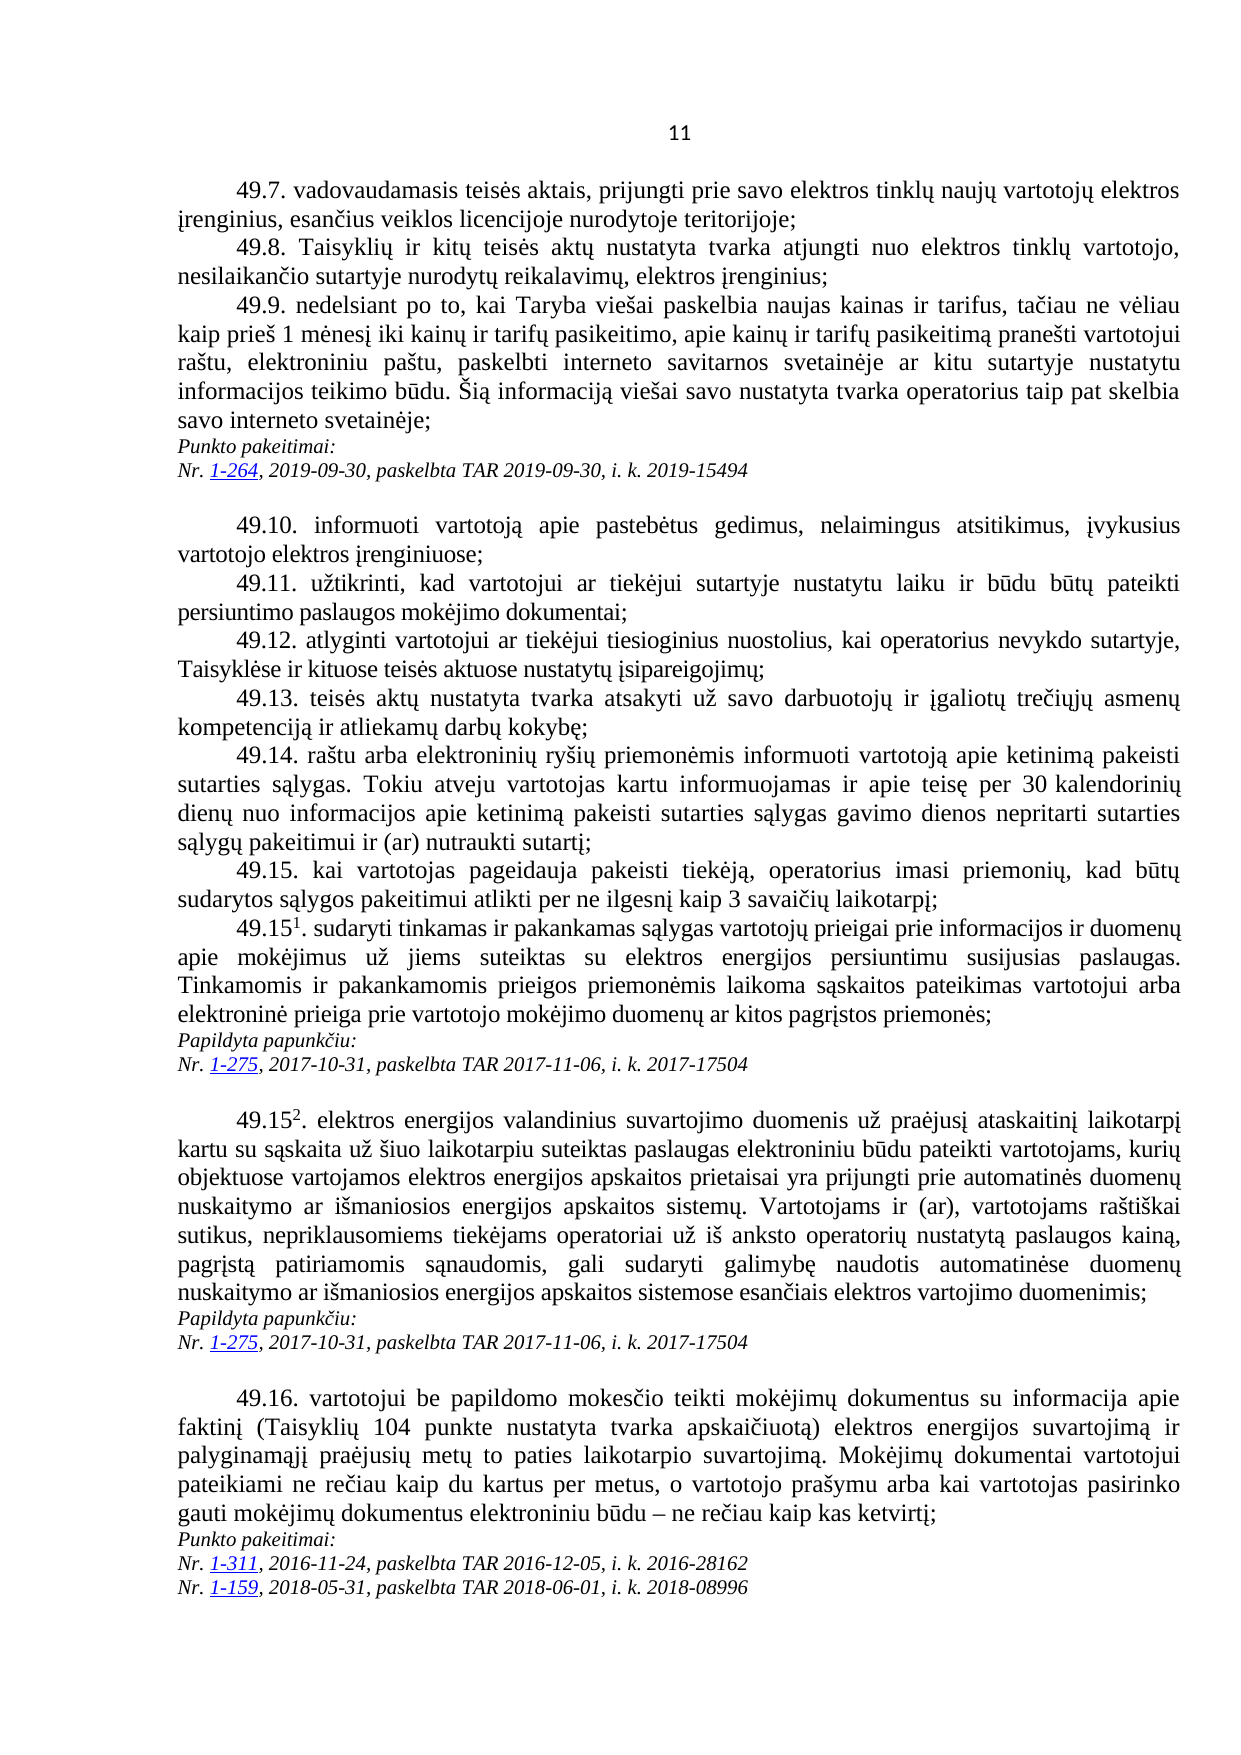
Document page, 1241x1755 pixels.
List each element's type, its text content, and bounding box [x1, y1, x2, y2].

text Nr. 1-311, 2016-11-24, paskelbta TAR 2016-12-05, i. k. 2016-28162 [177, 1551, 1181, 1575]
text Nr. 1-159, 2018-05-31, paskelbta TAR 2018-06-01, i. k. 2018-08996 [177, 1575, 1181, 1599]
text Papildyta papunkčiu: [177, 1028, 1181, 1052]
text 49.13. teisės aktų nustatyta tvarka atsakyti už savo darbuotojų ir įgaliotų trečiųjų asmenų kompetenciją ir atliekamų darbų kokybę; [177, 683, 1181, 741]
text 49.9. nedelsiant po to, kai Taryba viešai paskelbia naujas kainas ir tarifus, tačiau ne vėliau kaip prieš 1 mėnesį iki kainų ir tarifų pasikeitimo, apie kainų ir tarifų pasikeitimą pranešti vartotojui raštu, elektroniniu paštu, paskelbti interneto savitarnos svetainėje ar kitu sutartyje nustatytu informacijos teikimo būdu. Šią informaciją viešai savo nustatyta tvarka operatorius taip pat skelbia savo interneto svetainėje; [177, 290, 1181, 434]
text 49.16. vartotojui be papildomo mokesčio teikti mokėjimų dokumentus su informacija apie faktinį (Taisyklių 104 punkte nustatyta tvarka apskaičiuotą) elektros energijos suvartojimą ir palyginamąjį praėjusių metų to paties laikotarpio suvartojimą. Mokėjimų dokumentai vartotojui pateikiami ne rečiau kaip du kartus per metus, o vartotojo prašymu arba kai vartotojas pasirinko gauti mokėjimų dokumentus elektroniniu būdu – ne rečiau kaip kas ketvirtį; [177, 1383, 1181, 1527]
text 49.7. vadovaudamasis teisės aktais, prijungti prie savo elektros tinklų naujų vartotojų elektros įrenginius, esančius veiklos licencijoje nurodytoje teritorijoje; [177, 175, 1181, 232]
text Punkto pakeitimai: [177, 434, 1181, 458]
text 49.10. informuoti vartotoją apie pastebėtus gedimus, nelaimingus atsitikimus, įvykusius vartotojo elektros įrenginiuose; [177, 511, 1181, 568]
text 49.8. Taisyklių ir kitų teisės aktų nustatyta tvarka atjungti nuo elektros tinklų vartotojo, nesilaikančio sutartyje nurodytų reikalavimų, elektros įrenginius; [177, 232, 1181, 290]
text 49.152. elektros energijos valandinius suvartojimo duomenis už praėjusį ataskaitinį laikotarpį kartu su sąskaita už šiuo laikotarpiu suteiktas paslaugas elektroniniu būdu pateikti vartotojams, kurių objektuose vartojamos elektros energijos apskaitos prietaisai yra prijungti prie automatinės duomenų nuskaitymo ar išmaniosios energijos apskaitos sistemų. Vartotojams ir (ar), vartotojams raštiškai sutikus, nepriklausomiems tiekėjams operatoriai už iš anksto operatorių nustatytą paslaugos kainą, pagrįstą patiriamomis sąnaudomis, gali sudaryti galimybę naudotis automatinėse duomenų nuskaitymo ar išmaniosios energijos apskaitos sistemose esančiais elektros vartojimo duomenimis; [177, 1105, 1181, 1306]
text Nr. 1-264, 2019-09-30, paskelbta TAR 2019-09-30, i. k. 2019-15494 [177, 458, 1181, 482]
text 49.12. atlyginti vartotojui ar tiekėjui tiesioginius nuostolius, kai operatorius nevykdo sutartyje, Taisyklėse ir kituose teisės aktuose nustatytų įsipareigojimų; [177, 626, 1181, 683]
text 49.11. užtikrinti, kad vartotojui ar tiekėjui sutartyje nustatytu laiku ir būdu būtų pateikti persiuntimo paslaugos mokėjimo dokumentai; [177, 568, 1181, 626]
text Papildyta papunkčiu: [177, 1306, 1181, 1330]
text 49.15. kai vartotojas pageidauja pakeisti tiekėją, operatorius imasi priemonių, kad būtų sudarytos sąlygos pakeitimui atlikti per ne ilgesnį kaip 3 savaičių laikotarpį; [177, 856, 1181, 913]
text 49.14. raštu arba elektroninių ryšių priemonėmis informuoti vartotoją apie ketinimą pakeisti sutarties sąlygas. Tokiu atveju vartotojas kartu informuojamas ir apie teisę per 30 kalendorinių dienų nuo informacijos apie ketinimą pakeisti sutarties sąlygas gavimo dienos nepritarti sutarties sąlygų pakeitimui ir (ar) nutraukti sutartį; [177, 741, 1181, 856]
text Punkto pakeitimai: [177, 1527, 1181, 1551]
text 49.151. sudaryti tinkamas ir pakankamas sąlygas vartotojų prieigai prie informacijos ir duomenų apie mokėjimus už jiems suteiktas su elektros energijos persiuntimu susijusias paslaugas. Tinkamomis ir pakankamomis prieigos priemonėmis laikoma sąskaitos pateikimas vartotojui arba elektroninė prieiga prie vartotojo mokėjimo duomenų ar kitos pagrįstos priemonės; [177, 913, 1181, 1028]
text Nr. 1-275, 2017-10-31, paskelbta TAR 2017-11-06, i. k. 2017-17504 [177, 1330, 1181, 1354]
text Nr. 1-275, 2017-10-31, paskelbta TAR 2017-11-06, i. k. 2017-17504 [177, 1052, 1181, 1076]
